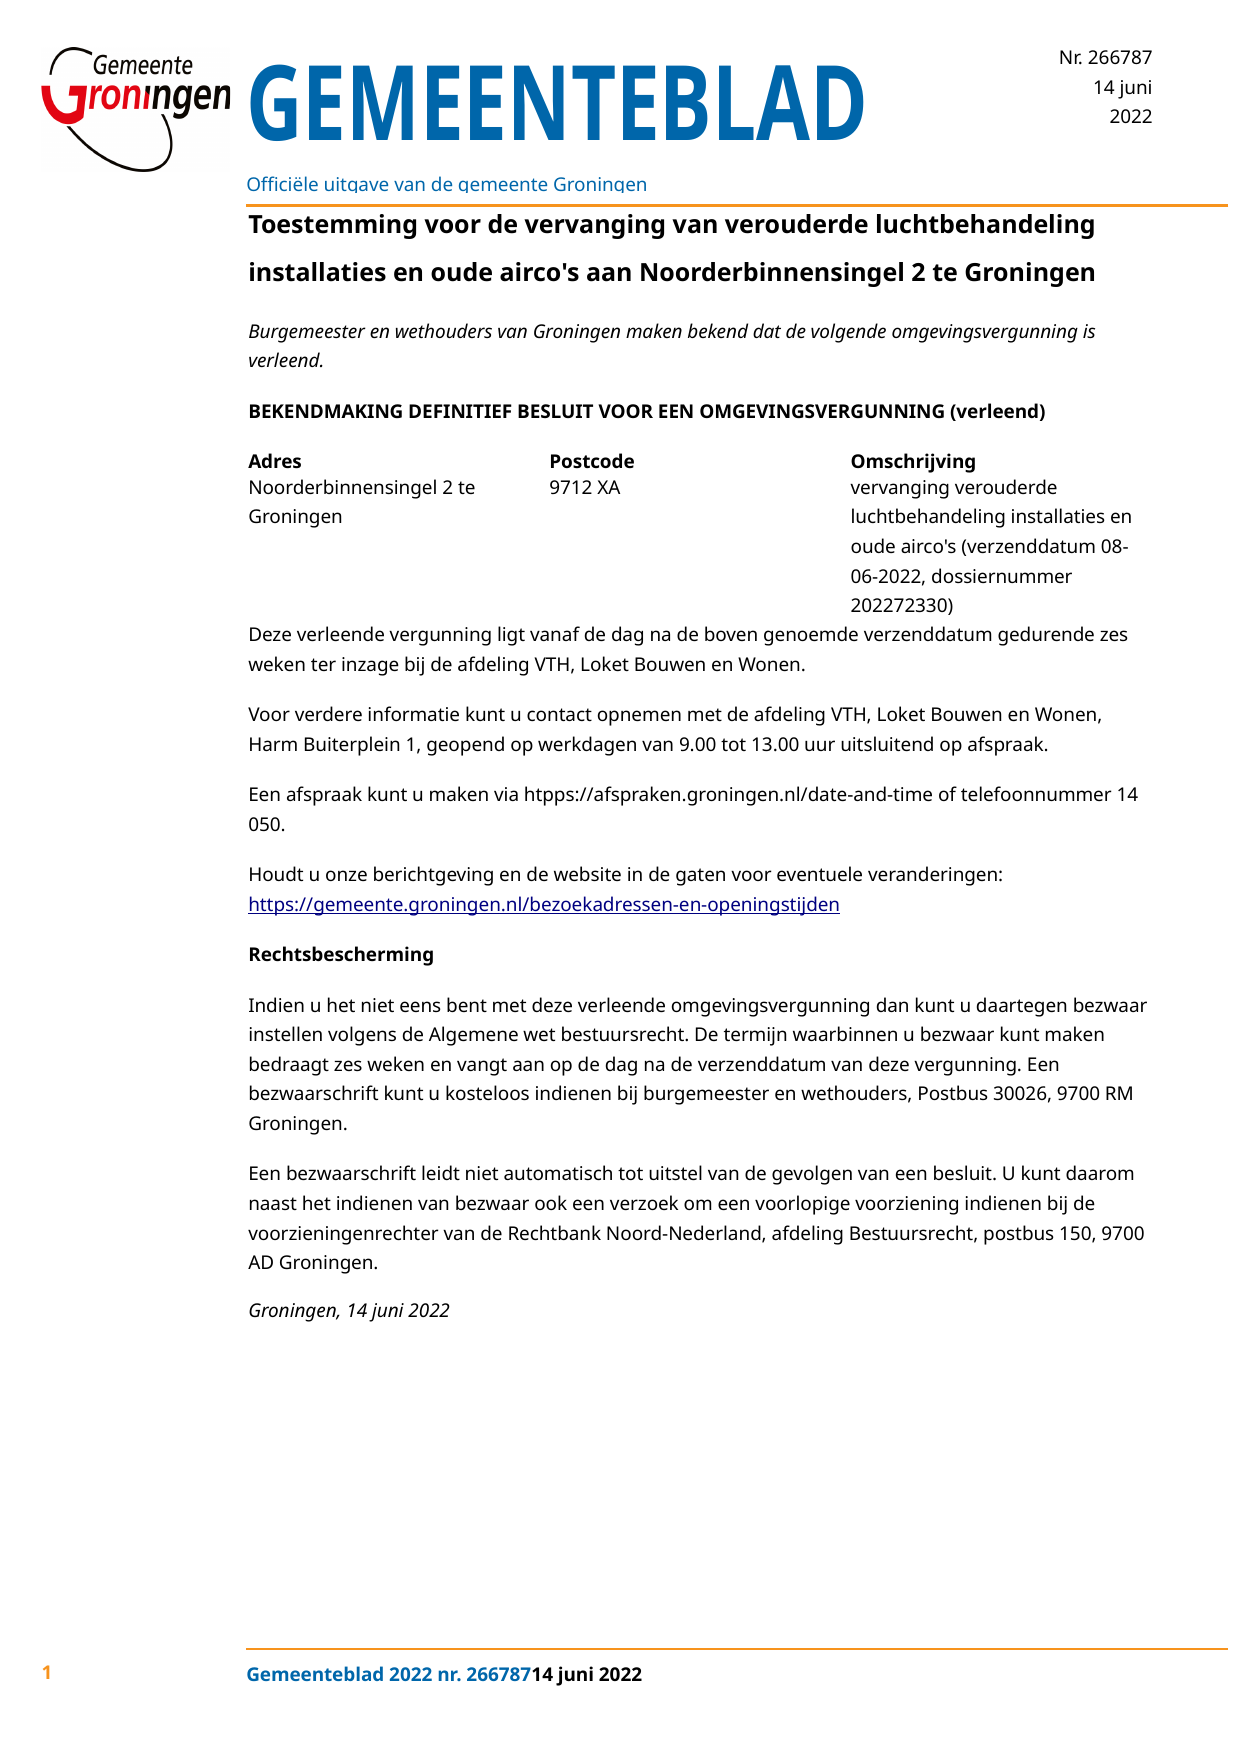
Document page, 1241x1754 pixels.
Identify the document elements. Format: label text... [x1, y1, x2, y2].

table_cell vervanging verouderde luchtbehandeling installaties en oude airco's (verzenddatum 08-06-2022, dossiernummer 202272330) [850, 474, 1152, 618]
text BEKENDMAKING DEFINITIEF BESLUIT VOOR EEN OMGEVINGSVERGUNNING (verleend) [248, 398, 1152, 424]
text Toestemming voor de vervanging van verouderde luchtbehandeling installaties en oude airco's aan Noorderbinnensingel 2 te Groningen [248, 207, 1152, 288]
table_header Omschrijving [850, 449, 1152, 474]
text Een bezwaarschrift leidt niet automatisch tot uitstel van de gevolgen van een besluit. U kunt daarom naast het indienen van bezwaar ook een verzoek om een voorlopige voorziening indienen bij de voorzieningenrechter van de Rechtbank Noord-Nederland, afdeling Bestuursrecht, postbus 150, 9700 AD Groningen. [248, 1161, 1152, 1275]
table_cell Noorderbinnensingel 2 te Groningen [248, 474, 549, 618]
text Burgemeester en wethouders van Groningen maken bekend dat de volgende omgevingsvergunning is verleend. [248, 318, 1152, 373]
table_cell 9712 XA [549, 474, 850, 618]
table_header Postcode [549, 449, 850, 474]
text Indien u het niet eens bent met deze verleende omgevingsvergunning dan kunt u daartegen bezwaar instellen volgens de Algemene wet bestuursrecht. De termijn waarbinnen u bezwaar kunt maken bedraagt zes weken en vangt aan op de dag na de verzenddatum van deze vergunning. Een bezwaarschrift kunt u kosteloos indienen bij burgemeester en wethouders, Postbus 30026, 9700 RM Groningen. [248, 992, 1152, 1136]
text Deze verleende vergunning ligt vanaf de dag na de boven genoemde verzenddatum gedurende zes weken ter inzage bij de afdeling VTH, Loket Bouwen en Wonen. [248, 621, 1152, 677]
text Groningen, 14 juni 2022 [248, 1297, 1152, 1323]
text Voor verdere informatie kunt u contact opnemen met de afdeling VTH, Loket Bouwen en Wonen, Harm Buiterplein 1, geopend op werkdagen van 9.00 tot 13.00 uur uitsluitend op afspraak. [248, 701, 1152, 757]
table_header Adres [248, 449, 549, 474]
picture [41, 47, 231, 172]
text Een afspraak kunt u maken via htpps://afspraken.groningen.nl/date-and-time of telefoonnummer 14 050. [248, 781, 1152, 837]
text Rechtsbescherming [248, 941, 1152, 967]
text Houdt u onze berichtgeving en de website in de gaten voor eventuele veranderingen: https://gemeente.groningen.nl/bezoekadressen-en-openingstijden [248, 861, 1152, 917]
